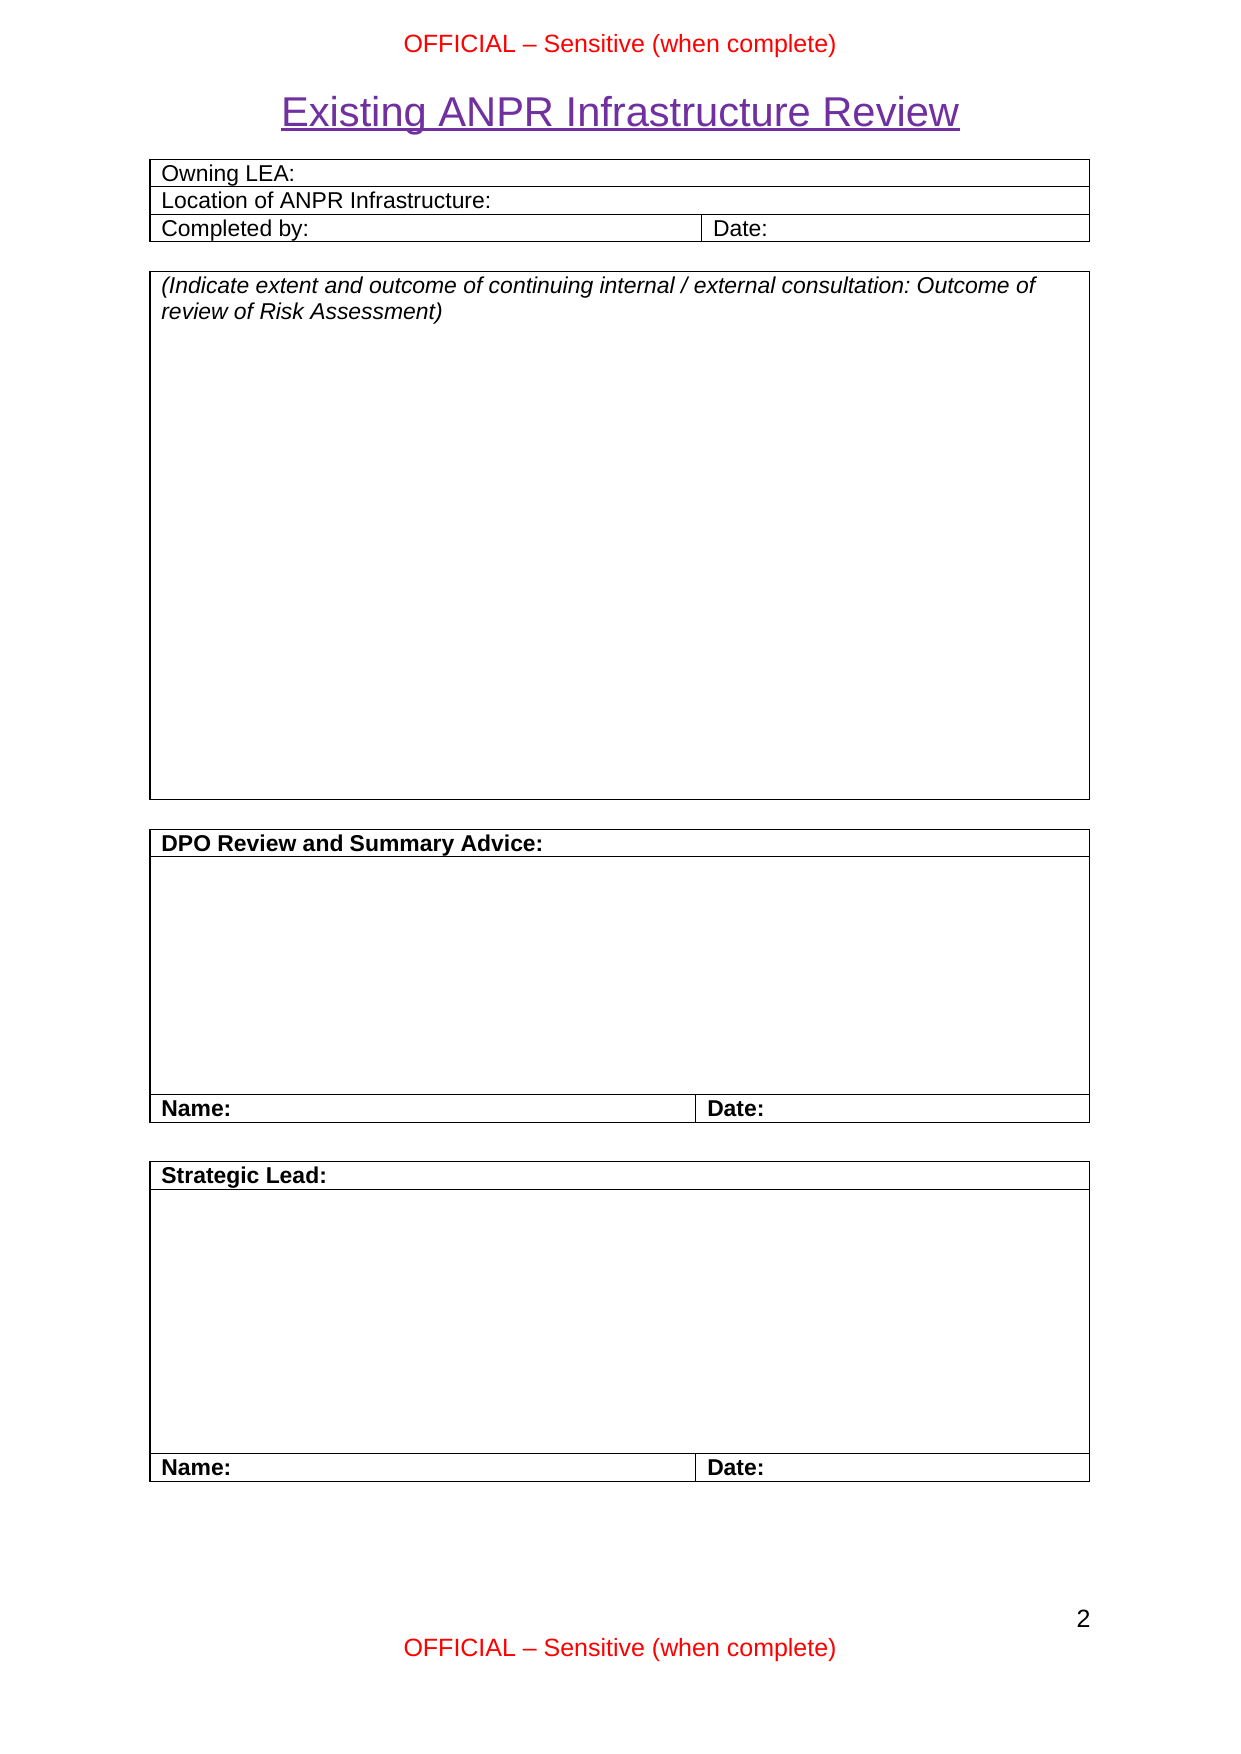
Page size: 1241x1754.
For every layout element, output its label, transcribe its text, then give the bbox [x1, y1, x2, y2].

table_cell [151, 857, 1089, 1094]
table_header DPO Review and Summary Advice: [151, 830, 1089, 856]
table_cell [151, 1190, 1089, 1453]
table_cell [150, 1142, 1089, 1161]
table_cell (Indicate extent and outcome of continuing internal / external consultation: Outcome of review of Risk Assessment) [151, 272, 1089, 799]
table_cell [150, 1123, 1089, 1142]
table_cell Name: [151, 1095, 695, 1122]
table_cell Date: [696, 1454, 1089, 1481]
table_cell Name: [151, 1454, 695, 1481]
table_cell Strategic Lead: [151, 1162, 1089, 1188]
table_cell Date: [696, 1095, 1089, 1122]
